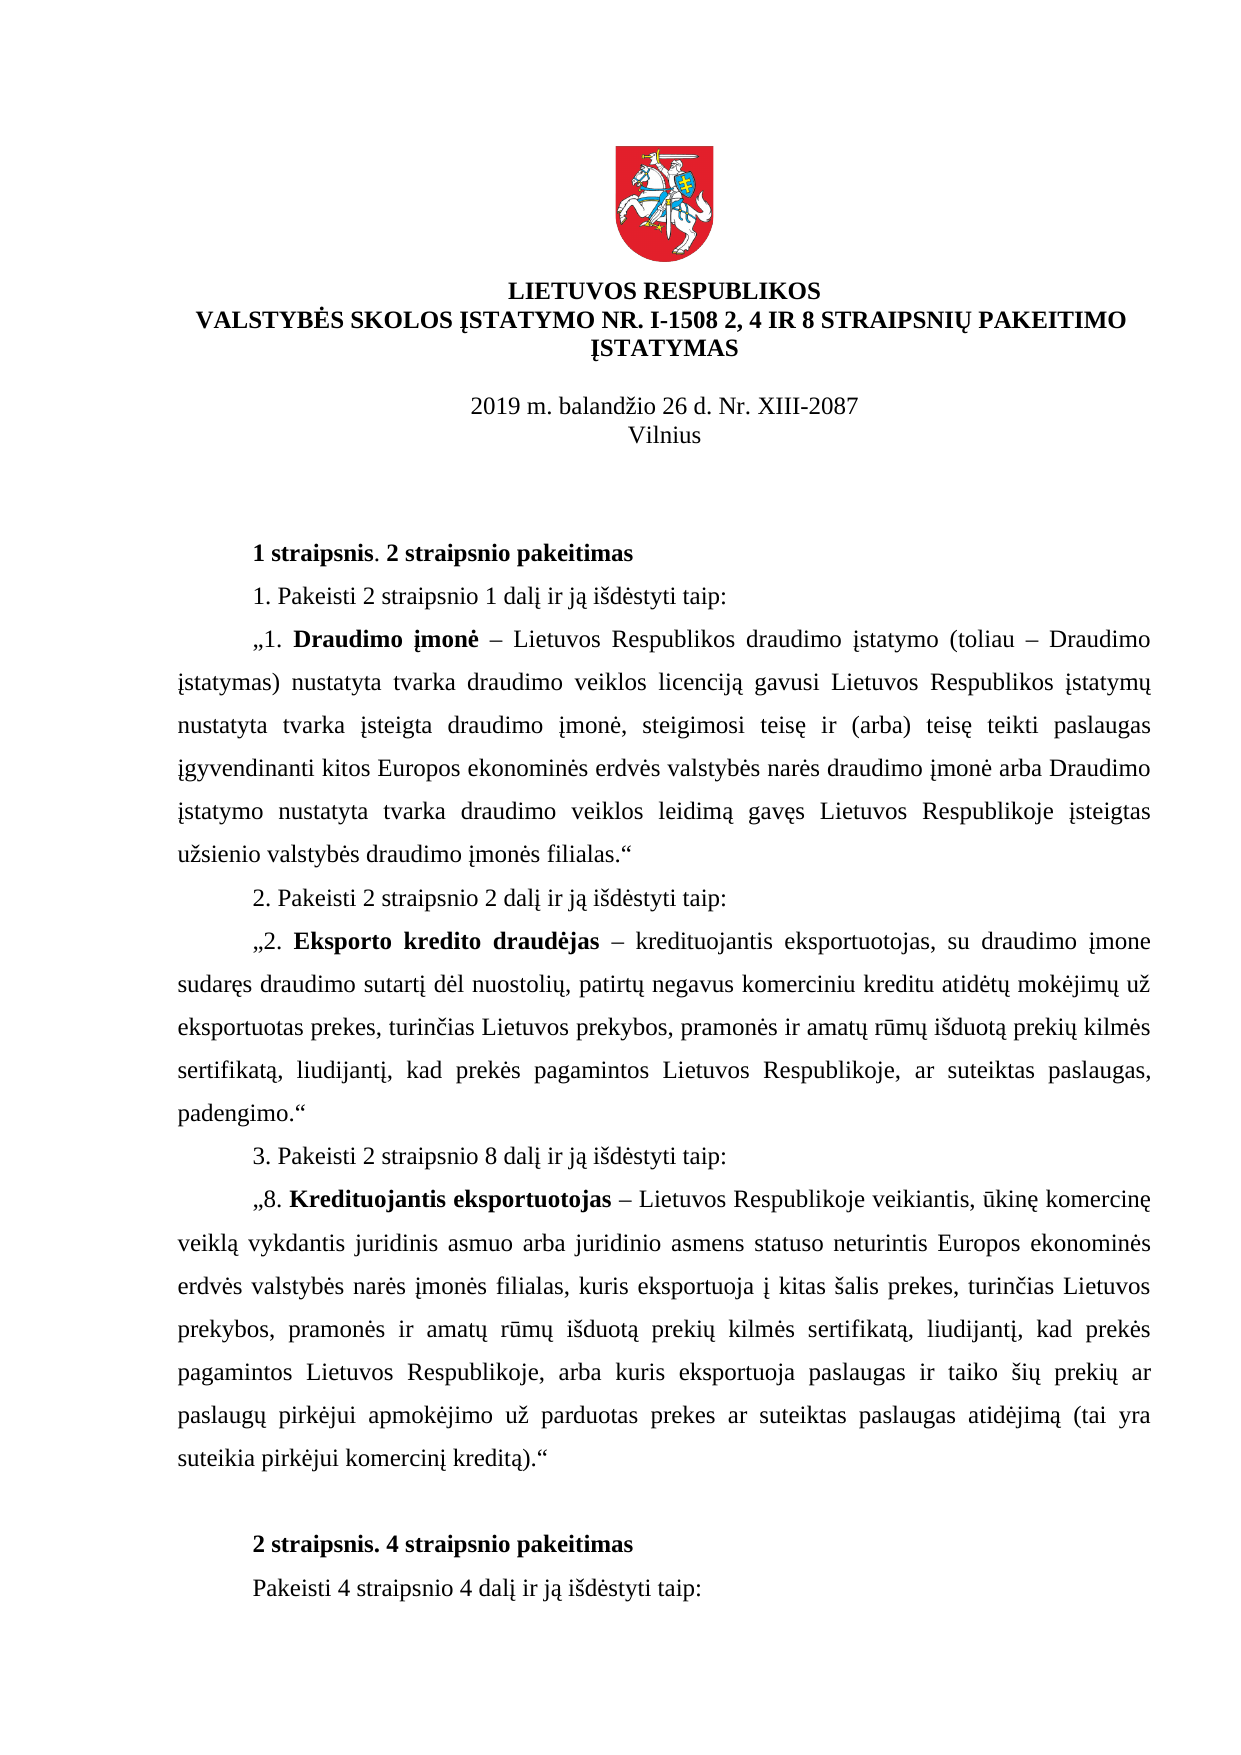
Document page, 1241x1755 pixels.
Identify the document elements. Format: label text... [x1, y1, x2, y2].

text „1. Draudimo įmonė – Lietuvos Respublikos draudimo įstatymo (toliau – Draudimo įstatymas) nustatyta tvarka draudimo veiklos licenciją gavusi Lietuvos Respublikos įstatymų nustatyta tvarka įsteigta draudimo įmonė, steigimosi teisę ir (arba) teisę teikti paslaugas įgyvendinanti kitos Europos ekonominės erdvės valstybės narės draudimo įmonė arba Draudimo įstatymo nustatyta tvarka draudimo veiklos leidimą gavęs Lietuvos Respublikoje įsteigtas užsienio valstybės draudimo įmonės filialas.“ [177, 624, 1152, 868]
text Vilnius [177, 420, 1152, 448]
text „8. Kredituojantis eksportuotojas – Lietuvos Respublikoje veikiantis, ūkinę komercinę veiklą vykdantis juridinis asmuo arba juridinio asmens statuso neturintis Europos ekonominės erdvės valstybės narės įmonės filialas, kuris eksportuoja į kitas šalis prekes, turinčias Lietuvos prekybos, pramonės ir amatų rūmų išduotą prekių kilmės sertifikatą, liudijantį, kad prekės pagamintos Lietuvos Respublikoje, arba kuris eksportuoja paslaugas ir taiko šių prekių ar paslaugų pirkėjui apmokėjimo už parduotas prekes ar suteiktas paslaugas atidėjimą (tai yra suteikia pirkėjui komercinį kreditą).“ [177, 1184, 1152, 1472]
text VALSTYBĖS SKOLOS ĮSTATYMO NR. I-1508 2, 4 IR 8 STRAIPSNIŲ PAKEITIMO [177, 305, 1152, 333]
text 1. Pakeisti 2 straipsnio 1 dalį ir ją išdėstyti taip: [177, 581, 1152, 609]
text 1 straipsnis. 2 straipsnio pakeitimas [177, 538, 1152, 566]
text ĮSTATYMAS [177, 333, 1152, 362]
text Pakeisti 4 straipsnio 4 dalį ir ją išdėstyti taip: [177, 1573, 1152, 1601]
text 2019 m. balandžio 26 d. Nr. XIII-2087 [177, 391, 1152, 420]
text LIETUVOS RESPUBLIKOS [177, 276, 1152, 305]
text „2. Eksporto kredito draudėjas – kredituojantis eksportuotojas, su draudimo įmone sudaręs draudimo sutartį dėl nuostolių, patirtų negavus komerciniu kreditu atidėtų mokėjimų už eksportuotas prekes, turinčias Lietuvos prekybos, pramonės ir amatų rūmų išduotą prekių kilmės sertifikatą, liudijantį, kad prekės pagamintos Lietuvos Respublikoje, ar suteiktas paslaugas, padengimo.“ [177, 926, 1152, 1127]
text 3. Pakeisti 2 straipsnio 8 dalį ir ją išdėstyti taip: [177, 1141, 1152, 1170]
text 2 straipsnis. 4 straipsnio pakeitimas [177, 1529, 1152, 1558]
text 2. Pakeisti 2 straipsnio 2 dalį ir ją išdėstyti taip: [177, 883, 1152, 911]
